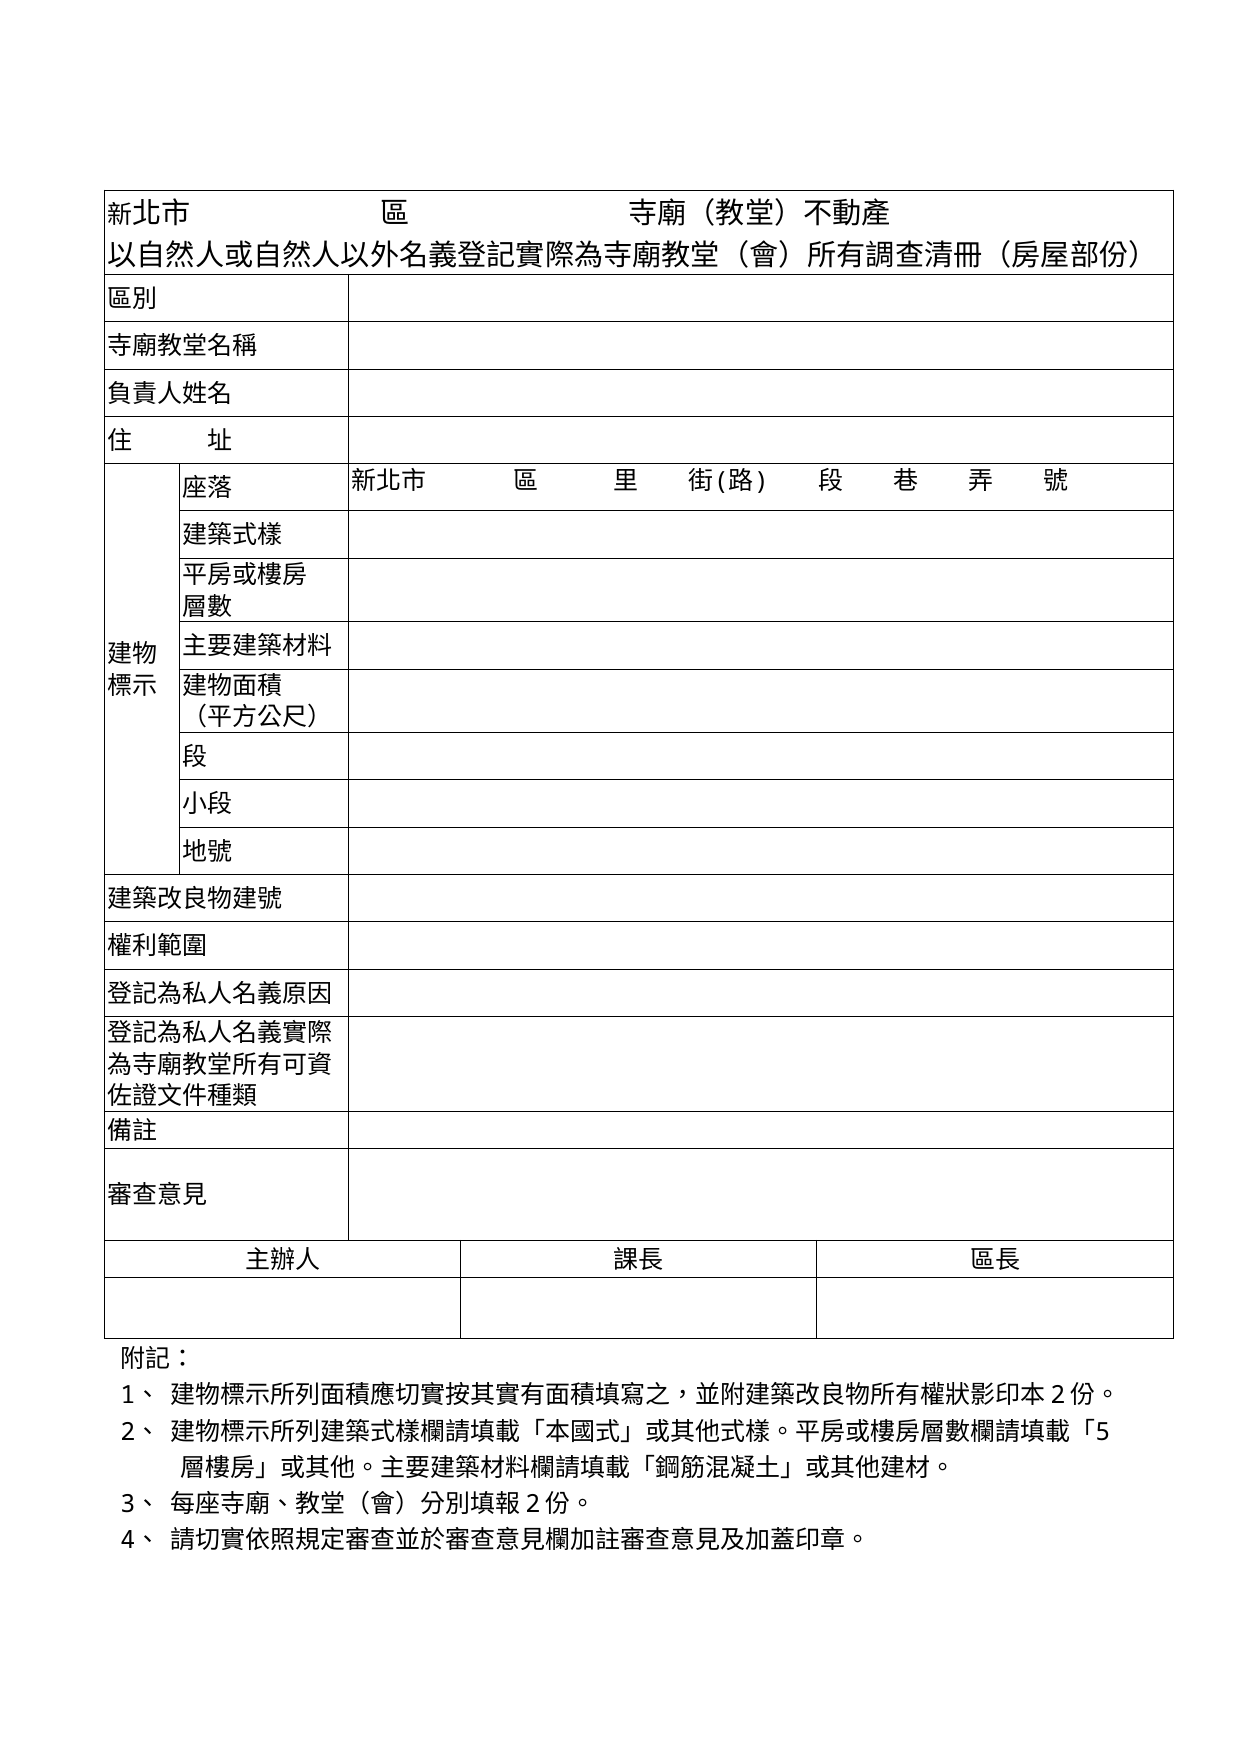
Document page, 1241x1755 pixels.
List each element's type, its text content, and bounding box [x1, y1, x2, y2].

table_cell 主辦人 [105, 1241, 460, 1277]
table_cell 建築式樣 [180, 511, 348, 558]
text 附記： [120, 1339, 1120, 1375]
table_cell 區別 [105, 275, 348, 321]
list 建物標示所列面積應切實按其實有面積填寫之，並附建築改良物所有權狀影印本2份。 [120, 1375, 1120, 1411]
table_cell 審查意見 [105, 1149, 348, 1240]
table_cell [349, 417, 1173, 463]
table_header 新北市 區 寺廟（教堂）不動產 以自然人或自然人以外名義登記實際為寺廟教堂（會）所有調查清冊（房屋部份） [105, 191, 1173, 274]
table_cell [349, 275, 1173, 321]
table_cell 小段 [180, 780, 348, 827]
table_cell [349, 875, 1173, 921]
table_cell [349, 370, 1173, 416]
table_cell [349, 1112, 1173, 1148]
table_cell 權利範圍 [105, 922, 348, 968]
table_cell 寺廟教堂名稱 [105, 322, 348, 368]
table_cell [817, 1278, 1173, 1337]
table_cell 區長 [817, 1241, 1173, 1277]
table_cell 負責人姓名 [105, 370, 348, 416]
table_cell 備註 [105, 1112, 348, 1148]
list 建物標示所列建築式樣欄請填載「本國式」或其他式樣。平房或樓房層數欄請填載「5 [120, 1411, 1120, 1447]
table_cell 段 [180, 733, 348, 779]
table_cell [349, 670, 1173, 732]
table_cell [349, 970, 1173, 1016]
table_cell 地號 [180, 828, 348, 874]
list 請切實依照規定審查並於審查意見欄加註審查意見及加蓋印章。 [120, 1520, 1120, 1556]
table_cell [349, 622, 1173, 668]
table_cell [349, 780, 1173, 827]
table_cell [349, 559, 1173, 621]
table_cell [349, 322, 1173, 368]
table_cell [349, 1017, 1173, 1111]
table_cell 新北市 區 里 街(路) 段 巷 弄 號 [349, 464, 1173, 510]
table_cell 建物 標示 [105, 464, 179, 874]
table_cell [349, 922, 1173, 968]
table_cell [349, 1149, 1173, 1240]
text 層樓房」或其他。主要建築材料欄請填載「鋼筋混凝土」或其他建材。 [120, 1447, 1120, 1483]
table_cell 建物面積 （平方公尺） [180, 670, 348, 732]
table_cell 課長 [461, 1241, 816, 1277]
table_cell 登記為私人名義實際為寺廟教堂所有可資佐證文件種類 [105, 1017, 348, 1111]
table_cell [105, 1278, 460, 1337]
table_cell [349, 733, 1173, 779]
table_cell [349, 511, 1173, 558]
table_cell 建築改良物建號 [105, 875, 348, 921]
list 每座寺廟、教堂（會）分別填報2份。 [120, 1483, 1120, 1520]
table_cell [349, 828, 1173, 874]
table_cell 住 址 [105, 417, 348, 463]
table_cell 平房或樓房 層數 [180, 559, 348, 621]
table_cell 主要建築材料 [180, 622, 348, 668]
table_cell 座落 [180, 464, 348, 510]
table_cell [461, 1278, 816, 1337]
table_cell 登記為私人名義原因 [105, 970, 348, 1016]
